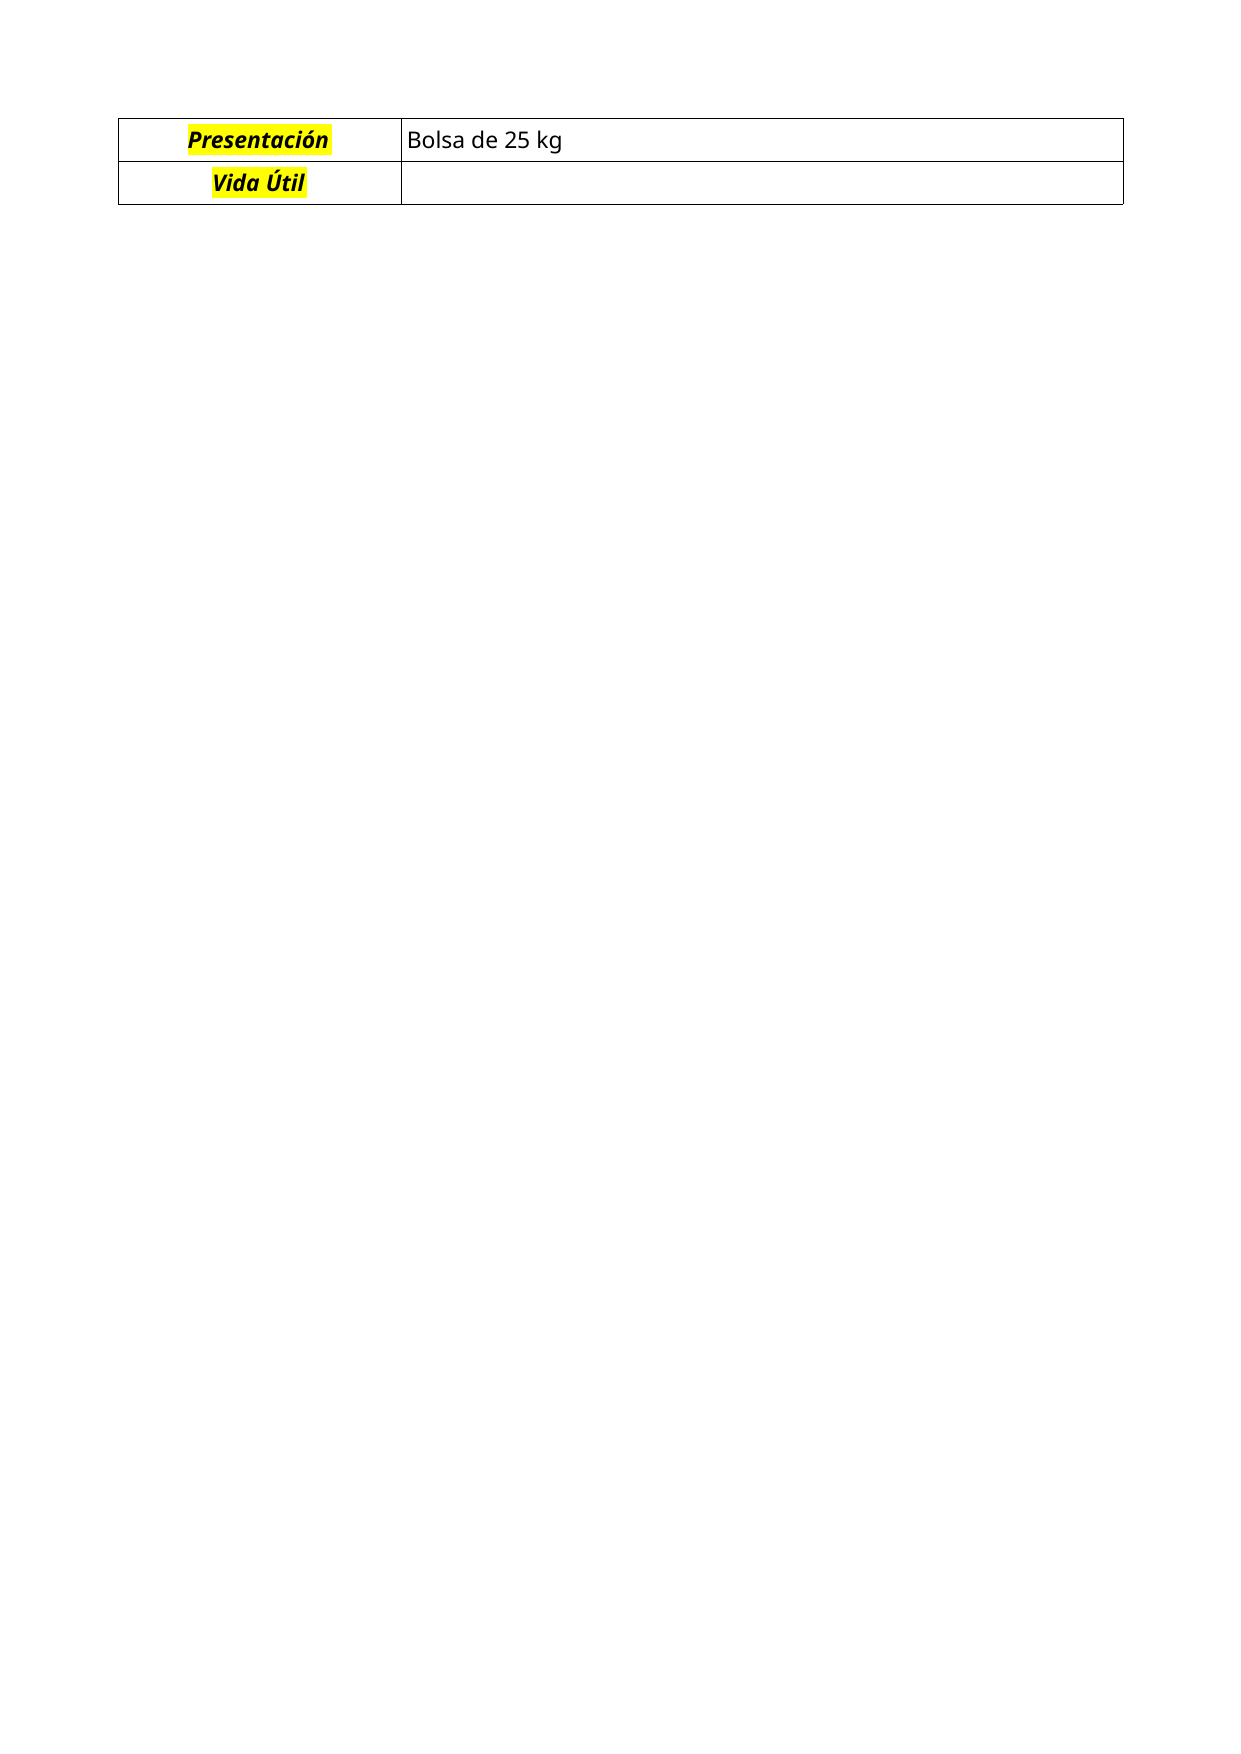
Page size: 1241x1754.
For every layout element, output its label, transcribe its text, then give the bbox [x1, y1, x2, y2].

table_cell Vida Útil [119, 162, 401, 204]
table_cell Presentación [119, 119, 401, 161]
table_cell [402, 162, 1123, 204]
table_cell Bolsa de 25 kg [402, 119, 1123, 161]
